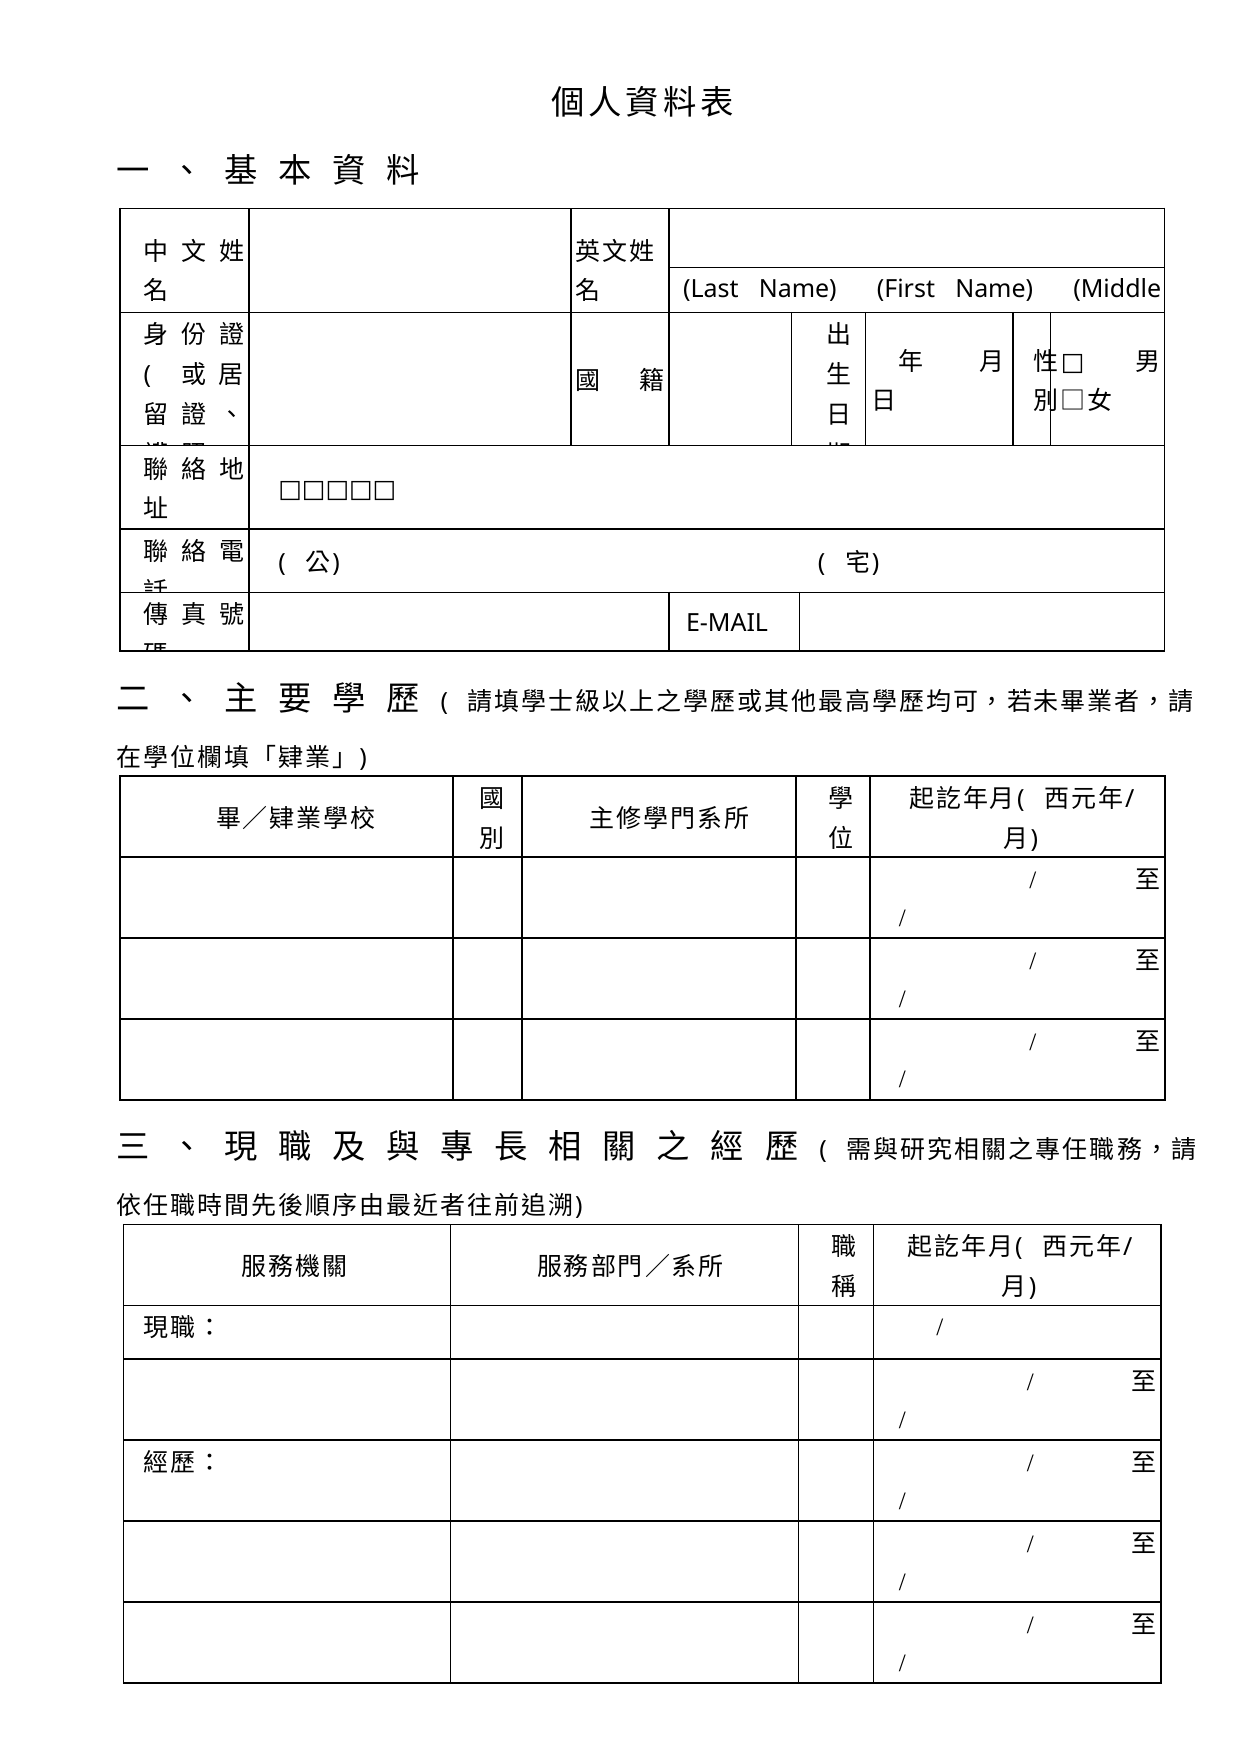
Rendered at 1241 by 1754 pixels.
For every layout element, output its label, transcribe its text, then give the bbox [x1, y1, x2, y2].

table_cell 經歷： [124, 1441, 450, 1520]
table_cell / 至 / [874, 1603, 1160, 1682]
table_cell / 至 / [871, 1020, 1164, 1099]
table_cell [121, 858, 452, 937]
table_cell 現職： [124, 1306, 450, 1358]
table_cell 性別 [1014, 313, 1050, 445]
table_cell [124, 1360, 450, 1439]
table_header [670, 209, 1164, 267]
table_header 職稱 [799, 1225, 873, 1304]
table_cell [124, 1603, 450, 1682]
table_cell [523, 858, 795, 937]
table_cell [454, 939, 521, 1018]
text 三、現職及與專長相關之經歷(需與研究相關之專任職務，請依任職時間先後順序由最近者往前追溯) [100, 1104, 1198, 1224]
table_cell [454, 1020, 521, 1099]
table_header 學位 [797, 777, 869, 856]
table_cell / 至 / [874, 1522, 1160, 1601]
table_cell [451, 1522, 798, 1601]
table_cell [800, 593, 1164, 650]
table_cell [797, 858, 869, 937]
table_cell [799, 1522, 873, 1601]
table_header 起訖年月(西元年/月) [874, 1225, 1160, 1304]
table_header 起訖年月(西元年/月) [871, 777, 1164, 856]
text 二、主要學歷(請填學士級以上之學歷或其他最高學歷均可，若未畢業者，請在學位欄填「肄業」) [101, 656, 1198, 775]
table_cell 年 月 日 [866, 313, 1012, 445]
table_cell [799, 1441, 873, 1520]
table_cell □□□□□ [250, 446, 1164, 528]
text 個人資料表 [116, 76, 1168, 124]
table_cell [523, 939, 795, 1018]
table_cell □男 □女 [1051, 313, 1164, 445]
table_header 畢／肄業學校 [121, 777, 452, 856]
table_header 國別 [454, 777, 521, 856]
table_cell / 至 / [871, 939, 1164, 1018]
table_cell [797, 1020, 869, 1099]
table_cell (Last Name) (First Name) (Middle Name) [670, 268, 1164, 312]
table_cell [670, 313, 791, 445]
table_cell [523, 1020, 795, 1099]
table_cell 聯絡電話 [121, 530, 248, 592]
table_cell 傳真號碼 [121, 593, 248, 650]
table_cell E-MAIL [670, 593, 799, 650]
table_cell (宅) [792, 530, 1164, 592]
table_cell [121, 1020, 452, 1099]
table_cell / 至 / [871, 858, 1164, 937]
table_cell [799, 1360, 873, 1439]
table_cell [451, 1441, 798, 1520]
table_cell (公) [250, 530, 792, 592]
table_cell [451, 1306, 798, 1358]
table_cell [451, 1603, 798, 1682]
table_header 英文姓名 [572, 209, 668, 312]
table_cell [451, 1360, 798, 1439]
table_cell 國籍 [572, 313, 668, 445]
table_header 服務部門／系所 [451, 1225, 798, 1304]
table_cell 聯絡地址 [121, 446, 248, 528]
table_cell [250, 313, 570, 445]
table_header 主修學門系所 [523, 777, 795, 856]
table_cell [121, 939, 452, 1018]
table_header 服務機關 [124, 1225, 450, 1304]
table_cell [124, 1522, 450, 1601]
table_header 中文姓名 [121, 209, 248, 312]
table_cell [250, 593, 668, 650]
table_cell / [874, 1306, 1160, 1358]
table_cell 出生 日期 [792, 313, 865, 445]
table_cell [799, 1603, 873, 1682]
table_cell [799, 1306, 873, 1358]
text 一、基本資料 [101, 128, 1198, 207]
table_header [250, 209, 570, 312]
table_cell [454, 858, 521, 937]
table_cell [797, 939, 869, 1018]
table_cell 身份證(或居留證、護照)號碼 [121, 313, 248, 445]
table_cell / 至 / [874, 1441, 1160, 1520]
table_cell / 至 / [874, 1360, 1160, 1439]
